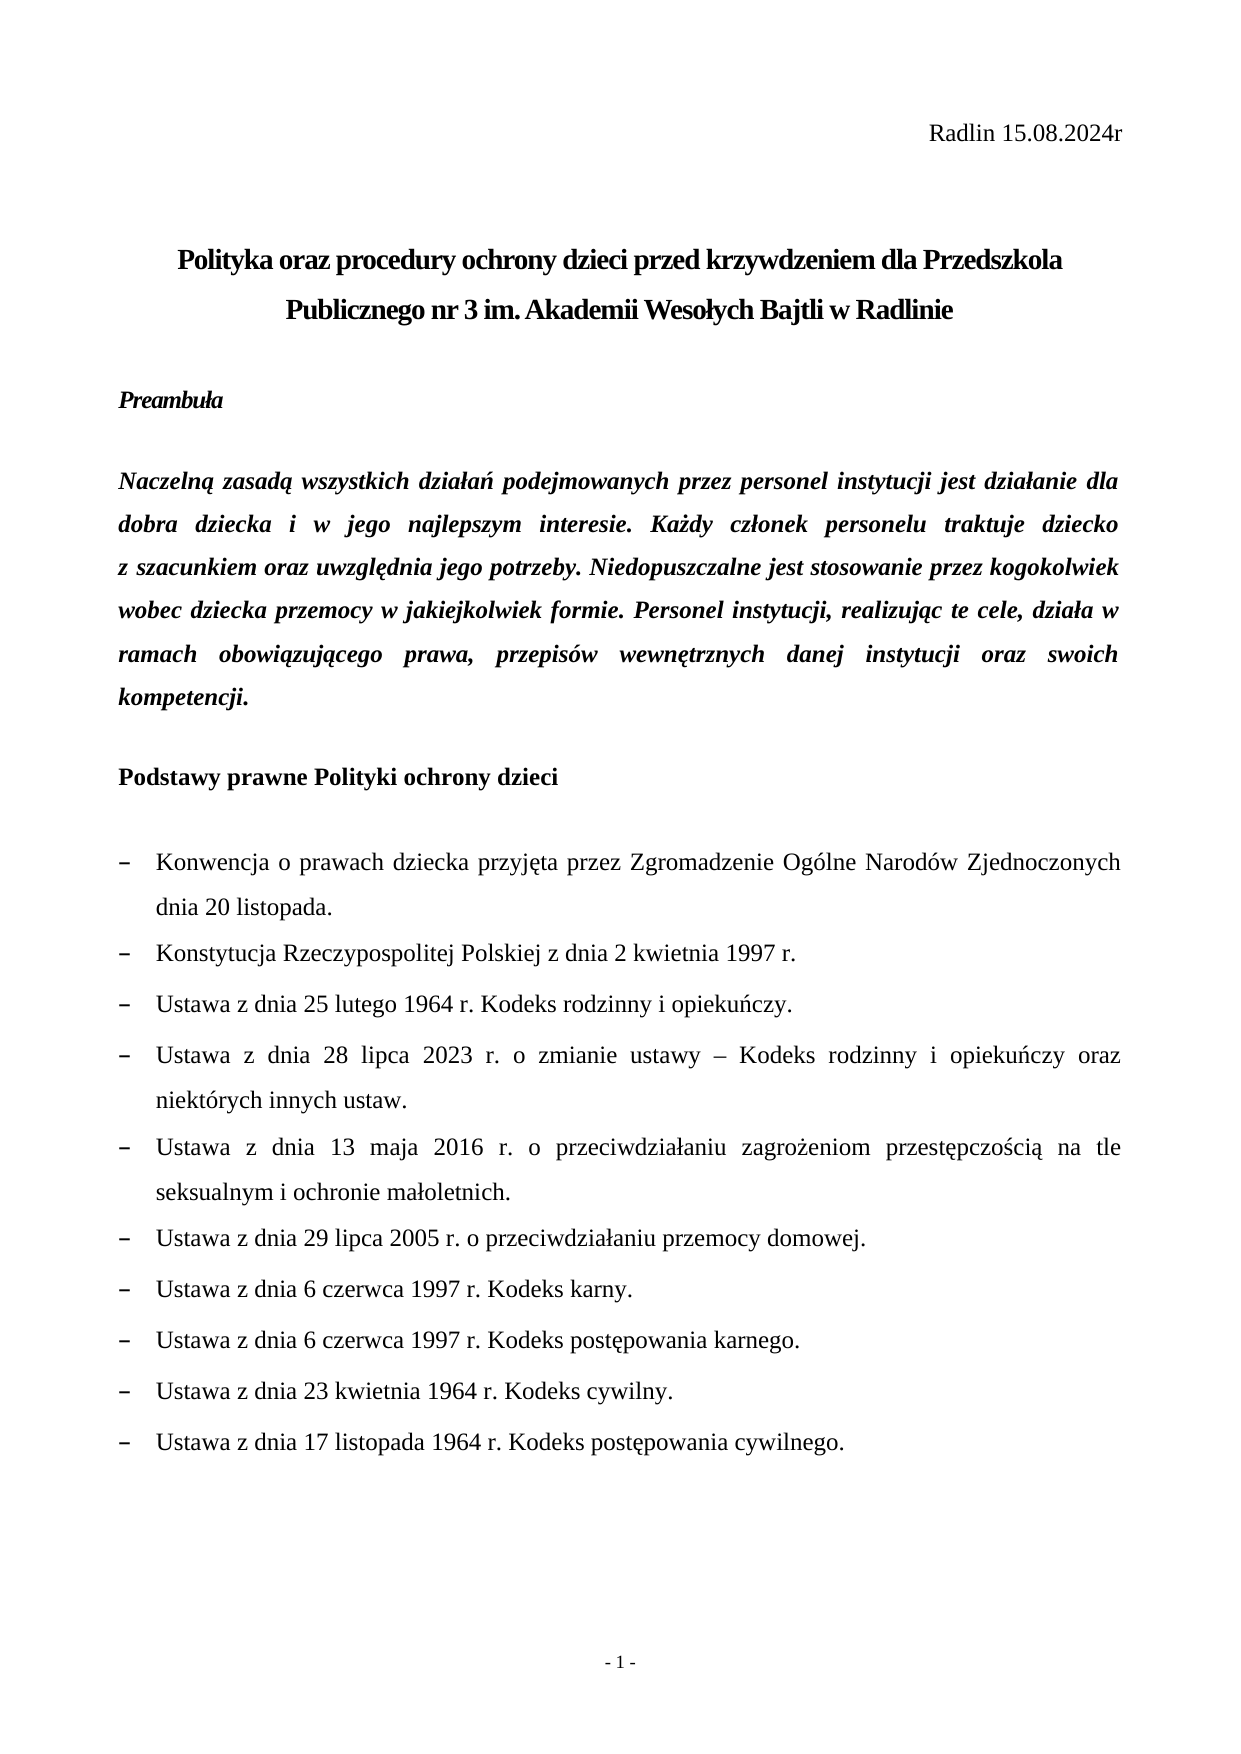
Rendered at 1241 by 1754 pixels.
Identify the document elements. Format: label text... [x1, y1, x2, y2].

title Preambuła [118, 342, 1122, 414]
list Ustawa z dnia 13 maja 2016 r. o przeciwdziałaniu zagrożeniom przestępczością na tle seksualnym i ochronie małoletnich. [118, 1128, 1122, 1206]
list Ustawa z dnia 28 lipca 2023 r. o zmianie ustawy – Kodeks rodzinny i opiekuńczy oraz niektórych innych ustaw. [118, 1037, 1122, 1114]
list Konstytucja Rzeczypospolitej Polskiej z dnia 2 kwietnia 1997 r. [118, 935, 1122, 969]
title Polityka oraz procedury ochrony dzieci przed krzywdzeniem dla Przedszkola Publicznego nr 3 im. Akademii Wesołych Bajtli w Radlinie [118, 242, 1122, 326]
list Ustawa z dnia 29 lipca 2005 r. o przeciwdziałaniu przemocy domowej. [118, 1220, 1122, 1254]
list Ustawa z dnia 17 listopada 1964 r. Kodeks postępowania cywilnego. [118, 1424, 1122, 1458]
text Naczelną zasadą wszystkich działań podejmowanych przez personel instytucji jest działanie dla dobra dziecka i w jego najlepszym interesie. Każdy członek personelu traktuje dziecko z szacunkiem oraz uwzględnia jego potrzeby. Niedopuszczalne jest stosowanie przez kogokolwiek wobec dziecka przemocy w jakiejkolwiek formie. Personel instytucji, realizując te cele, działa w ramach obowiązującego prawa, przepisów wewnętrznych danej instytucji oraz swoich kompetencji. [118, 466, 1122, 711]
subtitle Podstawy prawne Polityki ochrony dzieci [118, 762, 1122, 791]
list Ustawa z dnia 6 czerwca 1997 r. Kodeks postępowania karnego. [118, 1322, 1122, 1356]
list Ustawa z dnia 25 lutego 1964 r. Kodeks rodzinny i opiekuńczy. [118, 986, 1122, 1020]
list Ustawa z dnia 23 kwietnia 1964 r. Kodeks cywilny. [118, 1373, 1122, 1407]
text Radlin 15.08.2024r [118, 118, 1122, 147]
list Ustawa z dnia 6 czerwca 1997 r. Kodeks karny. [118, 1271, 1122, 1305]
list Konwencja o prawach dziecka przyjęta przez Zgromadzenie Ogólne Narodów Zjednoczonych dnia 20 listopada. [118, 843, 1122, 920]
